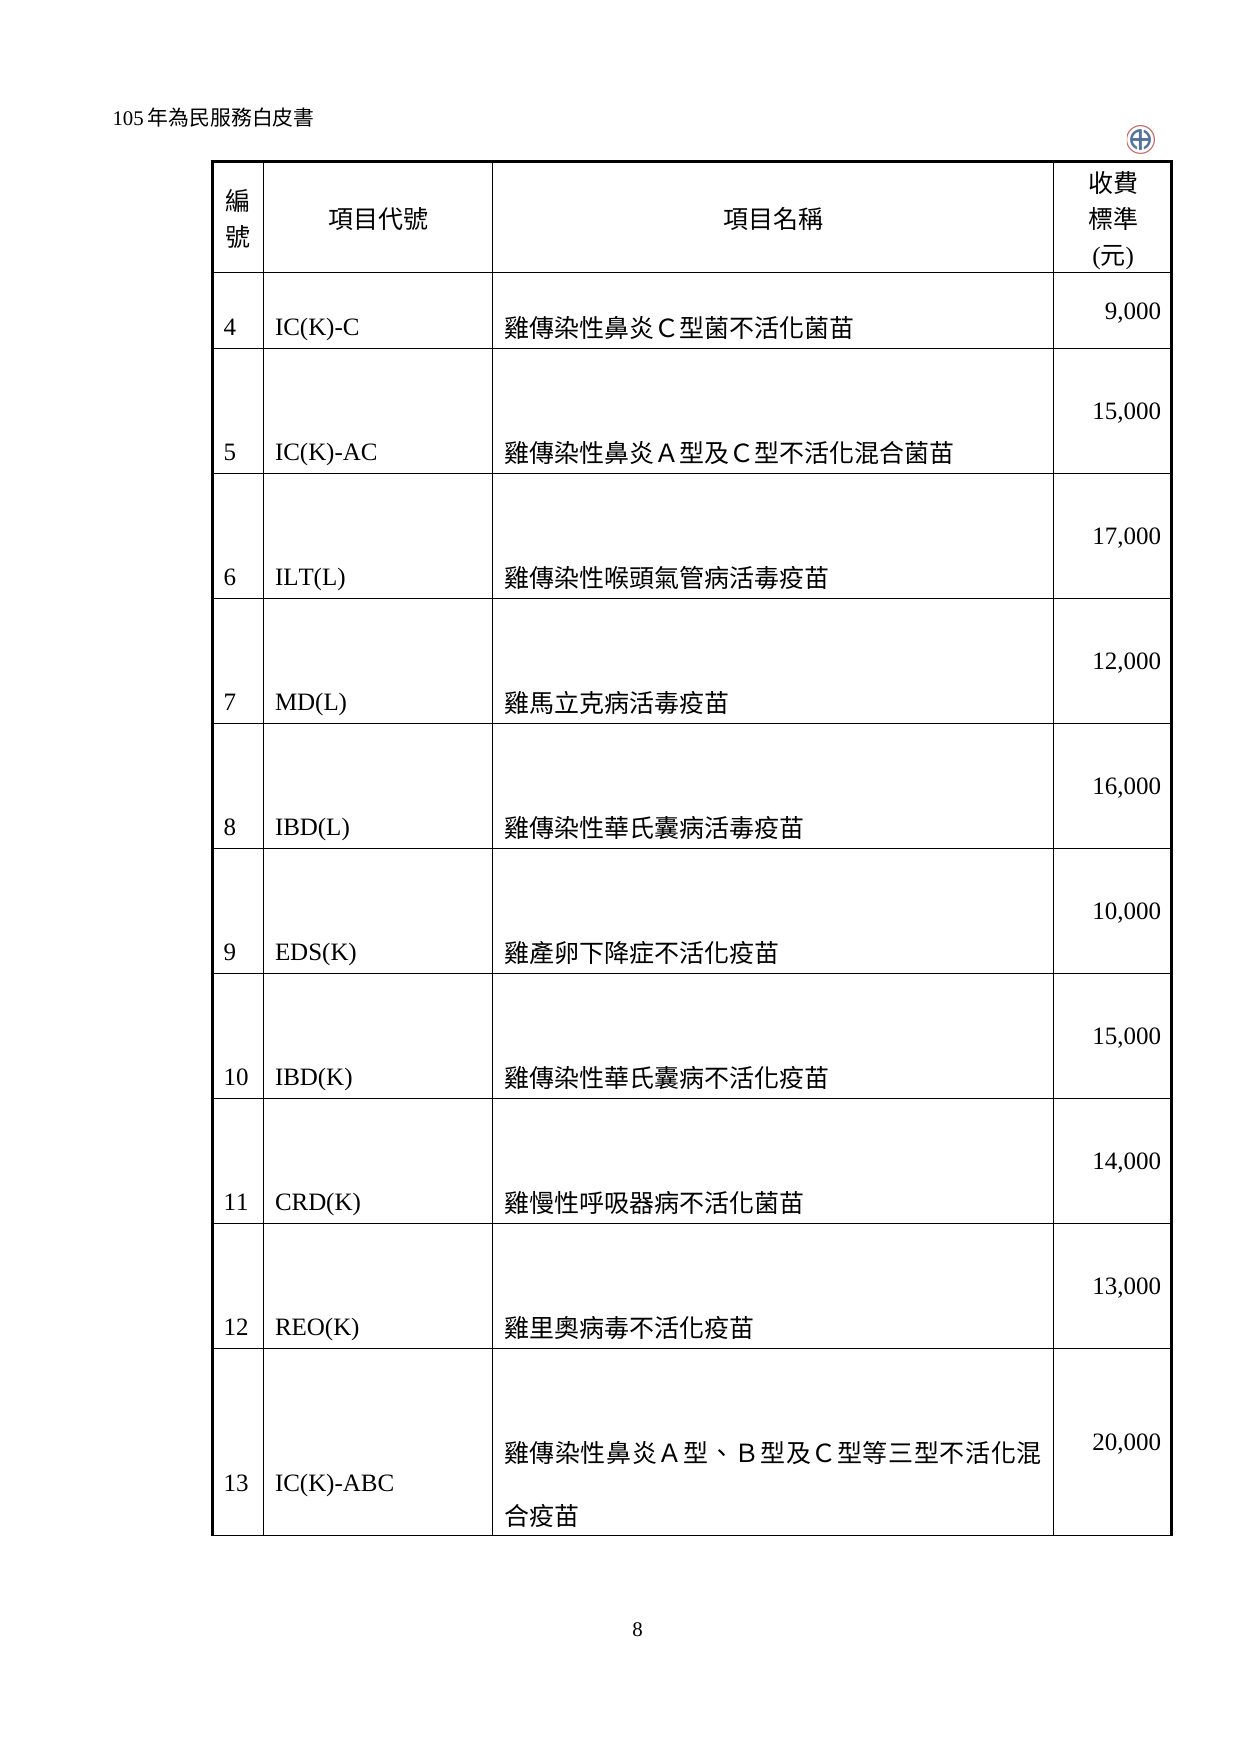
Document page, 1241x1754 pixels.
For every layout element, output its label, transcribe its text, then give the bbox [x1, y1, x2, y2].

table_cell 雞慢性呼吸器病不活化菌苗 [493, 1099, 1053, 1222]
table_cell 11 [214, 1099, 263, 1222]
table_cell 9,000 [1054, 273, 1170, 347]
table_cell 17,000 [1054, 474, 1170, 597]
table_cell MD(L) [264, 599, 492, 722]
table_cell 14,000 [1054, 1099, 1170, 1222]
table_header 項目名稱 [493, 163, 1053, 272]
table_cell 雞傳染性華氏囊病不活化疫苗 [493, 974, 1053, 1097]
table_cell IBD(K) [264, 974, 492, 1097]
table_cell 4 [214, 273, 263, 347]
table_cell 15,000 [1054, 349, 1170, 472]
table_cell 9 [214, 849, 263, 972]
table_cell 15,000 [1054, 974, 1170, 1097]
table_cell 12,000 [1054, 599, 1170, 722]
table_cell CRD(K) [264, 1099, 492, 1222]
table_cell 5 [214, 349, 263, 472]
table_cell EDS(K) [264, 849, 492, 972]
table_cell 6 [214, 474, 263, 597]
table_cell 12 [214, 1224, 263, 1347]
table_cell 雞馬立克病活毒疫苗 [493, 599, 1053, 722]
table_cell 雞傳染性鼻炎Ｃ型菌不活化菌苗 [493, 273, 1053, 347]
table_cell 20,000 [1054, 1349, 1170, 1535]
table_cell 雞產卵下降症不活化疫苗 [493, 849, 1053, 972]
table_cell 雞傳染性鼻炎Ａ型及Ｃ型不活化混合菌苗 [493, 349, 1053, 472]
table_cell 13,000 [1054, 1224, 1170, 1347]
table_cell 雞傳染性華氏囊病活毒疫苗 [493, 724, 1053, 847]
table_cell 16,000 [1054, 724, 1170, 847]
table_header 收費 標準 (元) [1054, 163, 1170, 272]
table_cell 10,000 [1054, 849, 1170, 972]
table_cell 雞傳染性鼻炎Ａ型、Ｂ型及Ｃ型等三型不活化混合疫苗 [493, 1349, 1053, 1535]
table_cell 10 [214, 974, 263, 1097]
table_cell IBD(L) [264, 724, 492, 847]
table_cell 雞傳染性喉頭氣管病活毒疫苗 [493, 474, 1053, 597]
table_header 項目代號 [264, 163, 492, 272]
table_cell IC(K)-C [264, 273, 492, 347]
table_cell 8 [214, 724, 263, 847]
table_cell IC(K)-AC [264, 349, 492, 472]
table_cell 13 [214, 1349, 263, 1535]
table_cell REO(K) [264, 1224, 492, 1347]
table_cell ILT(L) [264, 474, 492, 597]
table_cell 雞里奧病毒不活化疫苗 [493, 1224, 1053, 1347]
table_cell 7 [214, 599, 263, 722]
table_header 編號 [214, 163, 263, 272]
table_cell IC(K)-ABC [264, 1349, 492, 1535]
